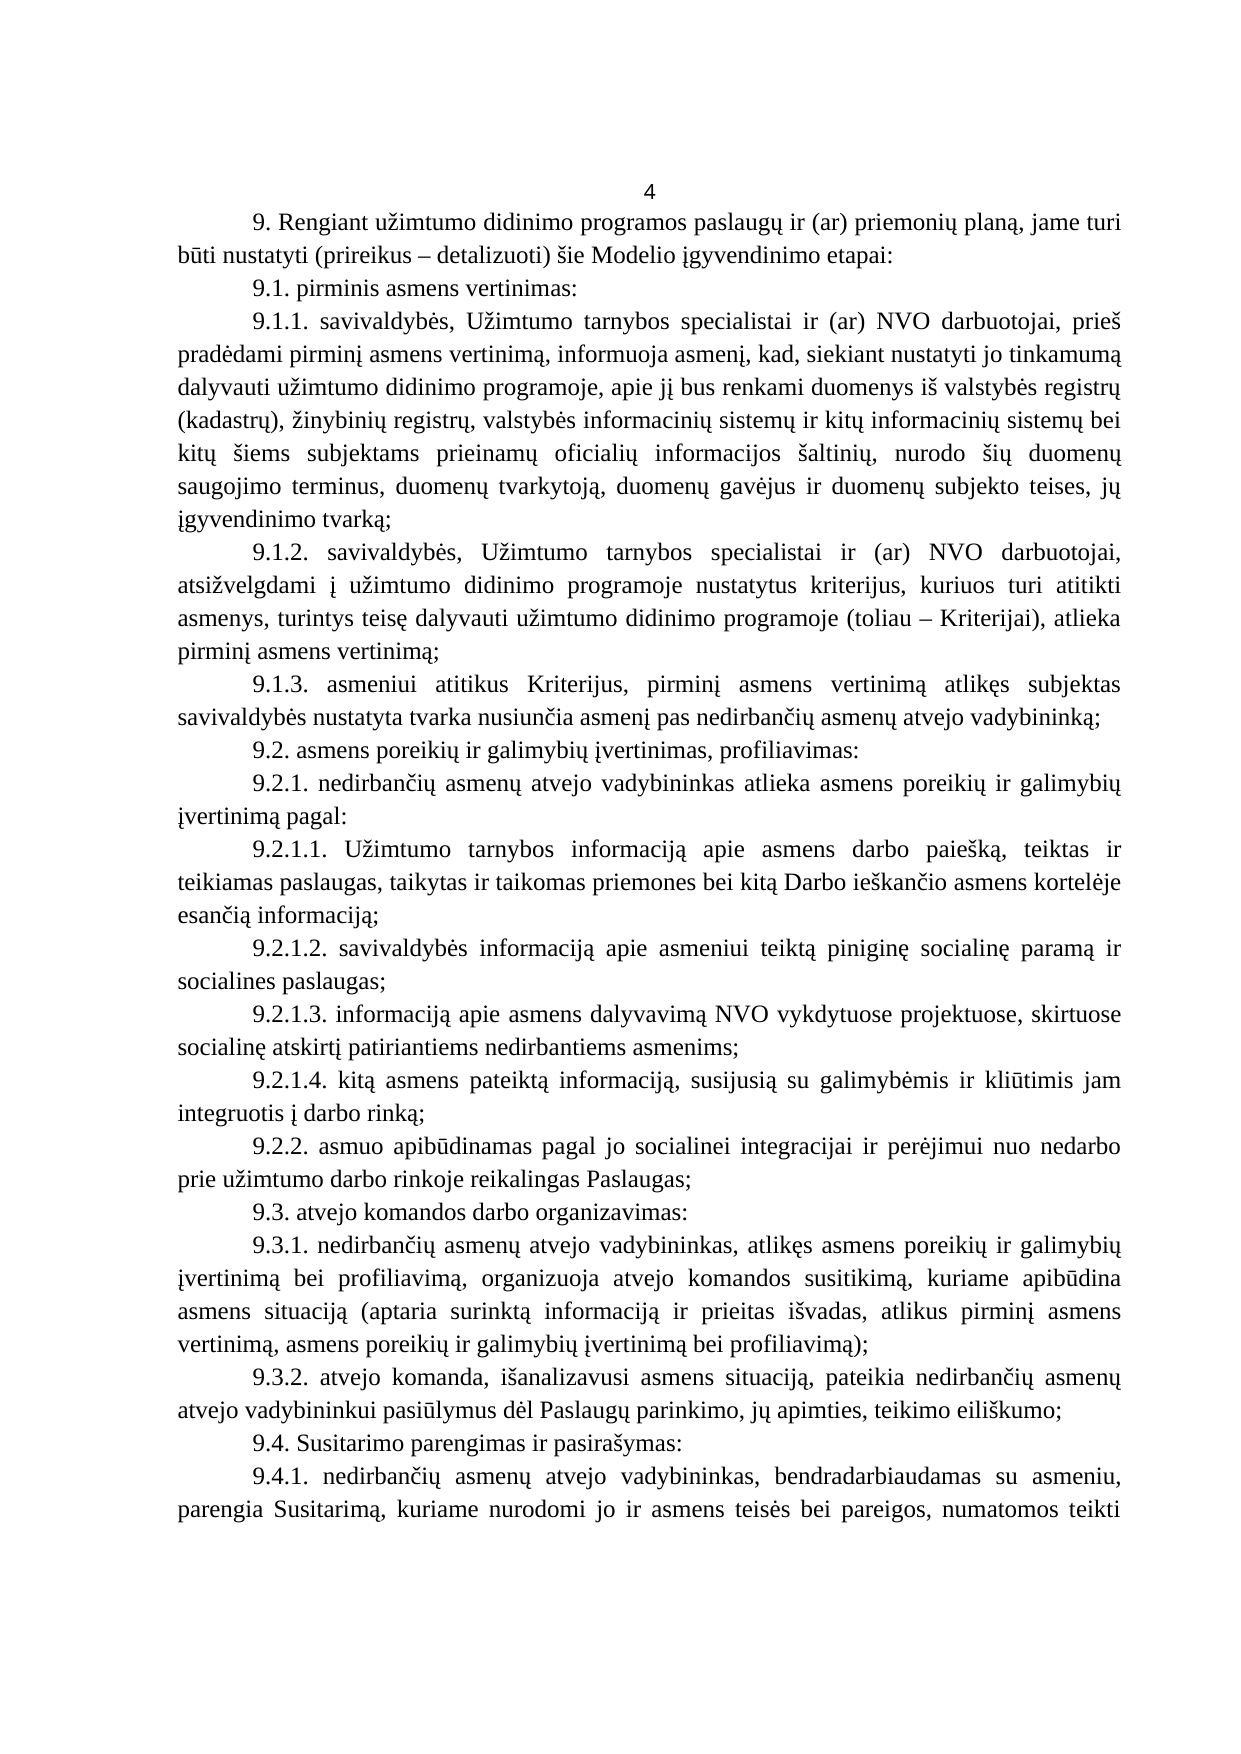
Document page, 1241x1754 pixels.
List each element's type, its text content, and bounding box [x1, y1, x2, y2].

text 9.2. asmens poreikių ir galimybių įvertinimas, profiliavimas: [177, 735, 1122, 764]
text 9. Rengiant užimtumo didinimo programos paslaugų ir (ar) priemonių planą, jame turi būti nustatyti (prireikus – detalizuoti) šie Modelio įgyvendinimo etapai: [177, 207, 1122, 268]
text 9.1.3. asmeniui atitikus Kriterijus, pirminį asmens vertinimą atlikęs subjektas savivaldybės nustatyta tvarka nusiunčia asmenį pas nedirbančių asmenų atvejo vadybininką; [177, 669, 1122, 731]
text 9.2.2. asmuo apibūdinamas pagal jo socialinei integracijai ir perėjimui nuo nedarbo prie užimtumo darbo rinkoje reikalingas Paslaugas; [177, 1131, 1122, 1193]
text 9.4.1. nedirbančių asmenų atvejo vadybininkas, bendradarbiaudamas su asmeniu, parengia Susitarimą, kuriame nurodomi jo ir asmens teisės bei pareigos, numatomos teikti [177, 1461, 1122, 1523]
text 9.1.2. savivaldybės, Užimtumo tarnybos specialistai ir (ar) NVO darbuotojai, atsižvelgdami į užimtumo didinimo programoje nustatytus kriterijus, kuriuos turi atitikti asmenys, turintys teisę dalyvauti užimtumo didinimo programoje (toliau – Kriterijai), atlieka pirminį asmens vertinimą; [177, 537, 1122, 665]
text 9.2.1.1. Užimtumo tarnybos informaciją apie asmens darbo paiešką, teiktas ir teikiamas paslaugas, taikytas ir taikomas priemones bei kitą Darbo ieškančio asmens kortelėje esančią informaciją; [177, 834, 1122, 929]
text 9.2.1. nedirbančių asmenų atvejo vadybininkas atlieka asmens poreikių ir galimybių įvertinimą pagal: [177, 768, 1122, 830]
text 9.1. pirminis asmens vertinimas: [177, 273, 1122, 301]
text 9.4. Susitarimo parengimas ir pasirašymas: [177, 1428, 1122, 1457]
text 9.3. atvejo komandos darbo organizavimas: [177, 1197, 1122, 1226]
text 9.3.1. nedirbančių asmenų atvejo vadybininkas, atlikęs asmens poreikių ir galimybių įvertinimą bei profiliavimą, organizuoja atvejo komandos susitikimą, kuriame apibūdina asmens situaciją (aptaria surinktą informaciją ir prieitas išvadas, atlikus pirminį asmens vertinimą, asmens poreikių ir galimybių įvertinimą bei profiliavimą); [177, 1230, 1122, 1358]
text 9.1.1. savivaldybės, Užimtumo tarnybos specialistai ir (ar) NVO darbuotojai, prieš pradėdami pirminį asmens vertinimą, informuoja asmenį, kad, siekiant nustatyti jo tinkamumą dalyvauti užimtumo didinimo programoje, apie jį bus renkami duomenys iš valstybės registrų (kadastrų), žinybinių registrų, valstybės informacinių sistemų ir kitų informacinių sistemų bei kitų šiems subjektams prieinamų oficialių informacijos šaltinių, nurodo šių duomenų saugojimo terminus, duomenų tvarkytoją, duomenų gavėjus ir duomenų subjekto teises, jų įgyvendinimo tvarką; [177, 306, 1122, 533]
text 9.2.1.2. savivaldybės informaciją apie asmeniui teiktą piniginę socialinę paramą ir socialines paslaugas; [177, 933, 1122, 995]
text 9.2.1.4. kitą asmens pateiktą informaciją, susijusią su galimybėmis ir kliūtimis jam integruotis į darbo rinką; [177, 1065, 1122, 1127]
text 9.3.2. atvejo komanda, išanalizavusi asmens situaciją, pateikia nedirbančių asmenų atvejo vadybininkui pasiūlymus dėl Paslaugų parinkimo, jų apimties, teikimo eiliškumo; [177, 1362, 1122, 1424]
text 9.2.1.3. informaciją apie asmens dalyvavimą NVO vykdytuose projektuose, skirtuose socialinę atskirtį patiriantiems nedirbantiems asmenims; [177, 999, 1122, 1061]
